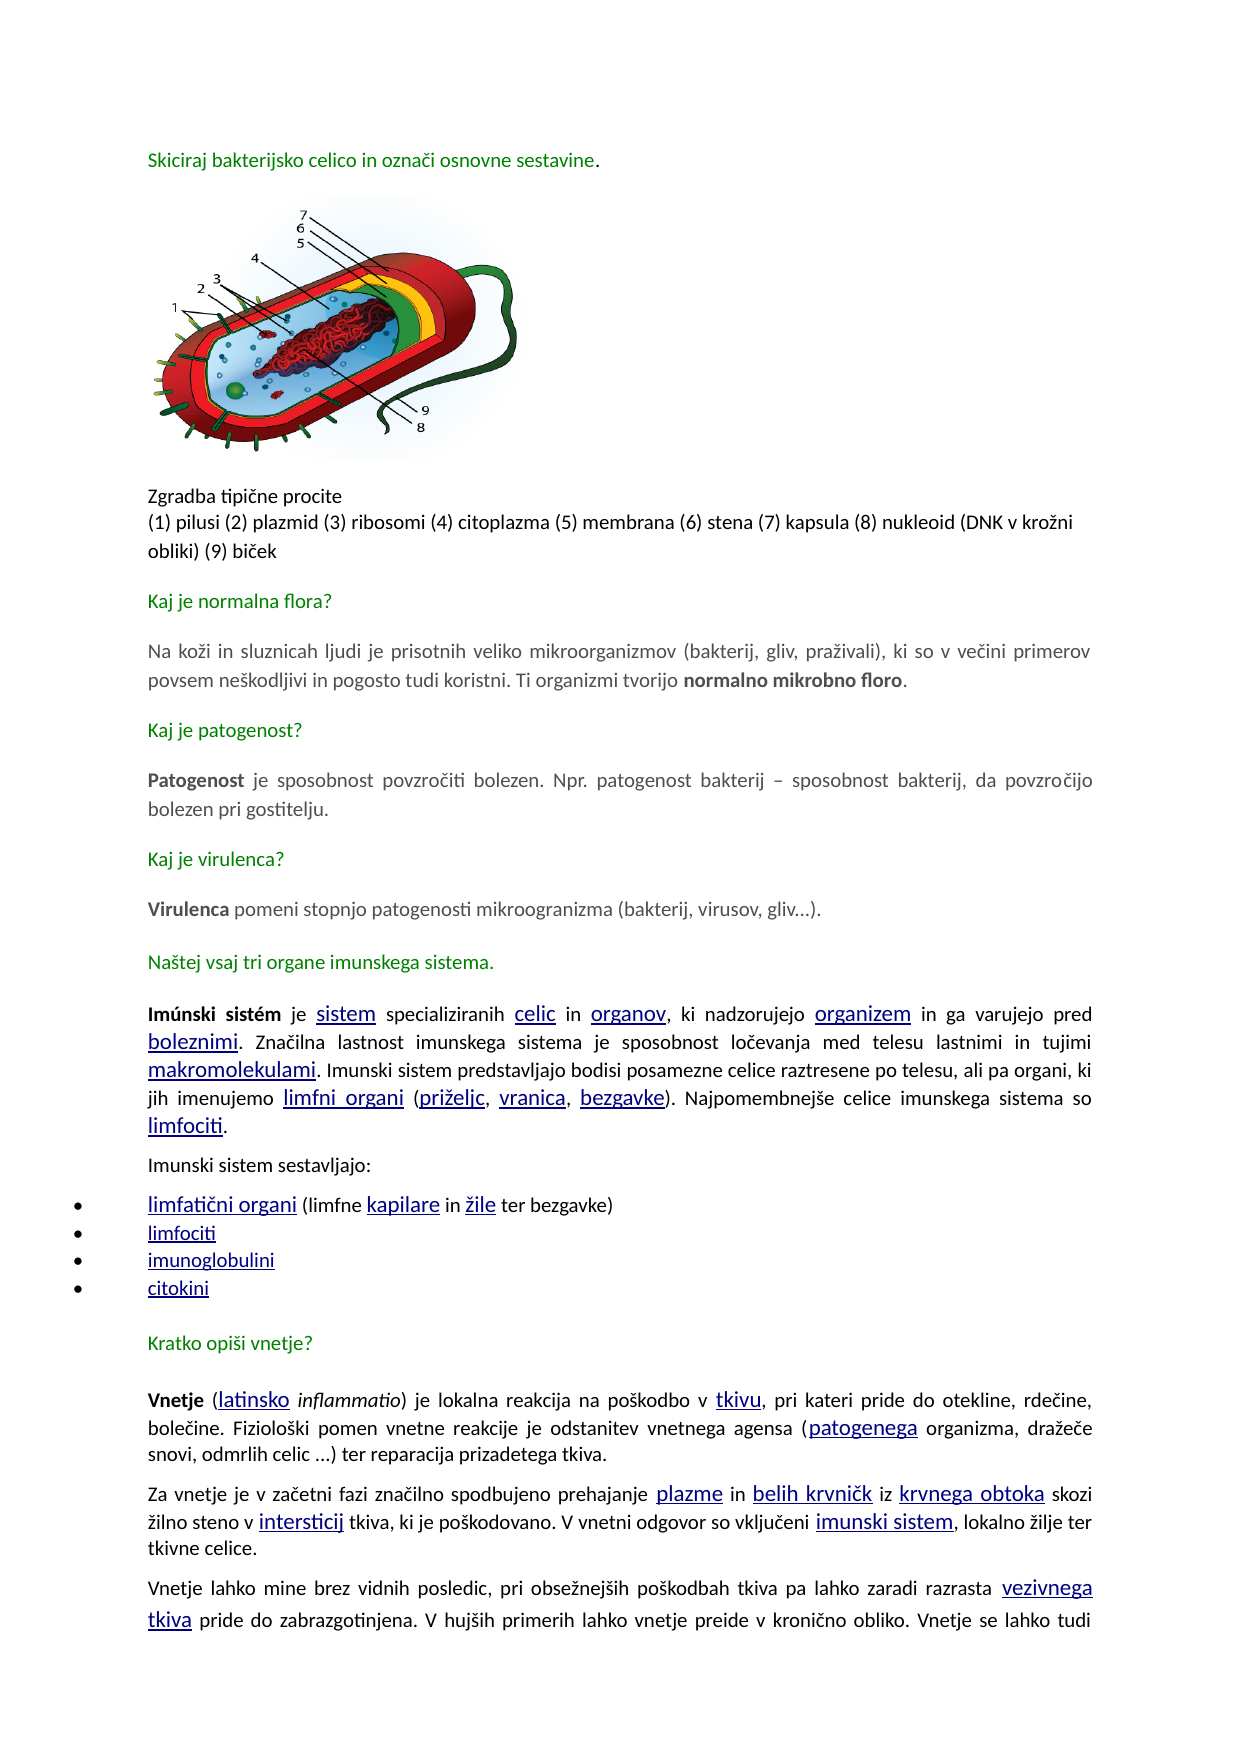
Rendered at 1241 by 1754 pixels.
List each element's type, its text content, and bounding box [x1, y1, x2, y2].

text Kaj je virulenca? [148, 847, 1093, 872]
list citokini [73, 1275, 1093, 1300]
text Naštej vsaj tri organe imunskega sistema. [148, 949, 1093, 974]
text Virulenca pomeni stopnjo patogenosti mikroogranizma (bakterij, virusov, gliv...). [148, 897, 1093, 922]
text Vnetje lahko mine brez vidnih posledic, pri obsežnejših poškodbah tkiva pa lahko zaradi razrasta vezivnega tkiva pride do zabrazgotinjena. V hujših primerih lahko vnetje preide v kronično obliko. Vnetje se lahko tudi [148, 1573, 1093, 1633]
text Na koži in sluznicah ljudi je prisotnih veliko mikroorganizmov (bakterij, gliv, praživali), ki so v večini primerov povsem neškodljivi in pogosto tudi koristni. Ti organizmi tvorijo normalno mikrobno floro. [148, 638, 1093, 693]
text Kratko opiši vnetje? [148, 1330, 1093, 1355]
text Zgradba tipične procite [148, 484, 1093, 509]
text Kaj je normalna flora? [148, 588, 1093, 614]
text (1) pilusi (2) plazmid (3) ribosomi (4) citoplazma (5) membrana (6) stena (7) kapsula (8) nukleoid (DNK v krožni obliki) (9) biček [148, 509, 1093, 564]
text Kaj je patogenost? [148, 717, 1093, 743]
text Imunski sistem sestavljajo: [148, 1152, 1093, 1177]
picture [147, 197, 523, 459]
text Patogenost je sposobnost povzročiti bolezen. Npr. patogenost bakterij – sposobnost bakterij, da povzročijo bolezen pri gostitelju. [148, 767, 1093, 822]
text Skiciraj bakterijsko celico in označi osnovne sestavine. [148, 148, 1093, 173]
text Imúnski sistém je sistem specializiranih celic in organov, ki nadzorujejo organizem in ga varujejo pred boleznimi. Značilna lastnost imunskega sistema je sposobnost ločevanja med telesu lastnimi in tujimi makromolekulami. Imunski sistem predstavljajo bodisi posamezne celice raztresene po telesu, ali pa organi, ki jih imenujemo limfni organi (priželjc, vranica, bezgavke). Najpomembnejše celice imunskega sistema so limfociti. [148, 999, 1093, 1139]
text Za vnetje je v začetni fazi značilno spodbujeno prehajanje plazme in belih krvničk iz krvnega obtoka skozi žilno steno v intersticij tkiva, ki je poškodovano. V vnetni odgovor so vključeni imunski sistem, lokalno žilje ter tkivne celice. [148, 1479, 1093, 1560]
list limfatični organi (limfne kapilare in žile ter bezgavke) [73, 1190, 1093, 1218]
list limfociti [73, 1220, 1093, 1245]
list imunoglobulini [73, 1247, 1093, 1273]
text Vnetje (latinsko inflammatio) je lokalna reakcija na poškodbo v tkivu, pri kateri pride do otekline, rdečine, bolečine. Fiziološki pomen vnetne reakcije je odstanitev vnetnega agensa (patogenega organizma, dražeče snovi, odmrlih celic ...) ter reparacija prizadetega tkiva. [148, 1385, 1093, 1466]
